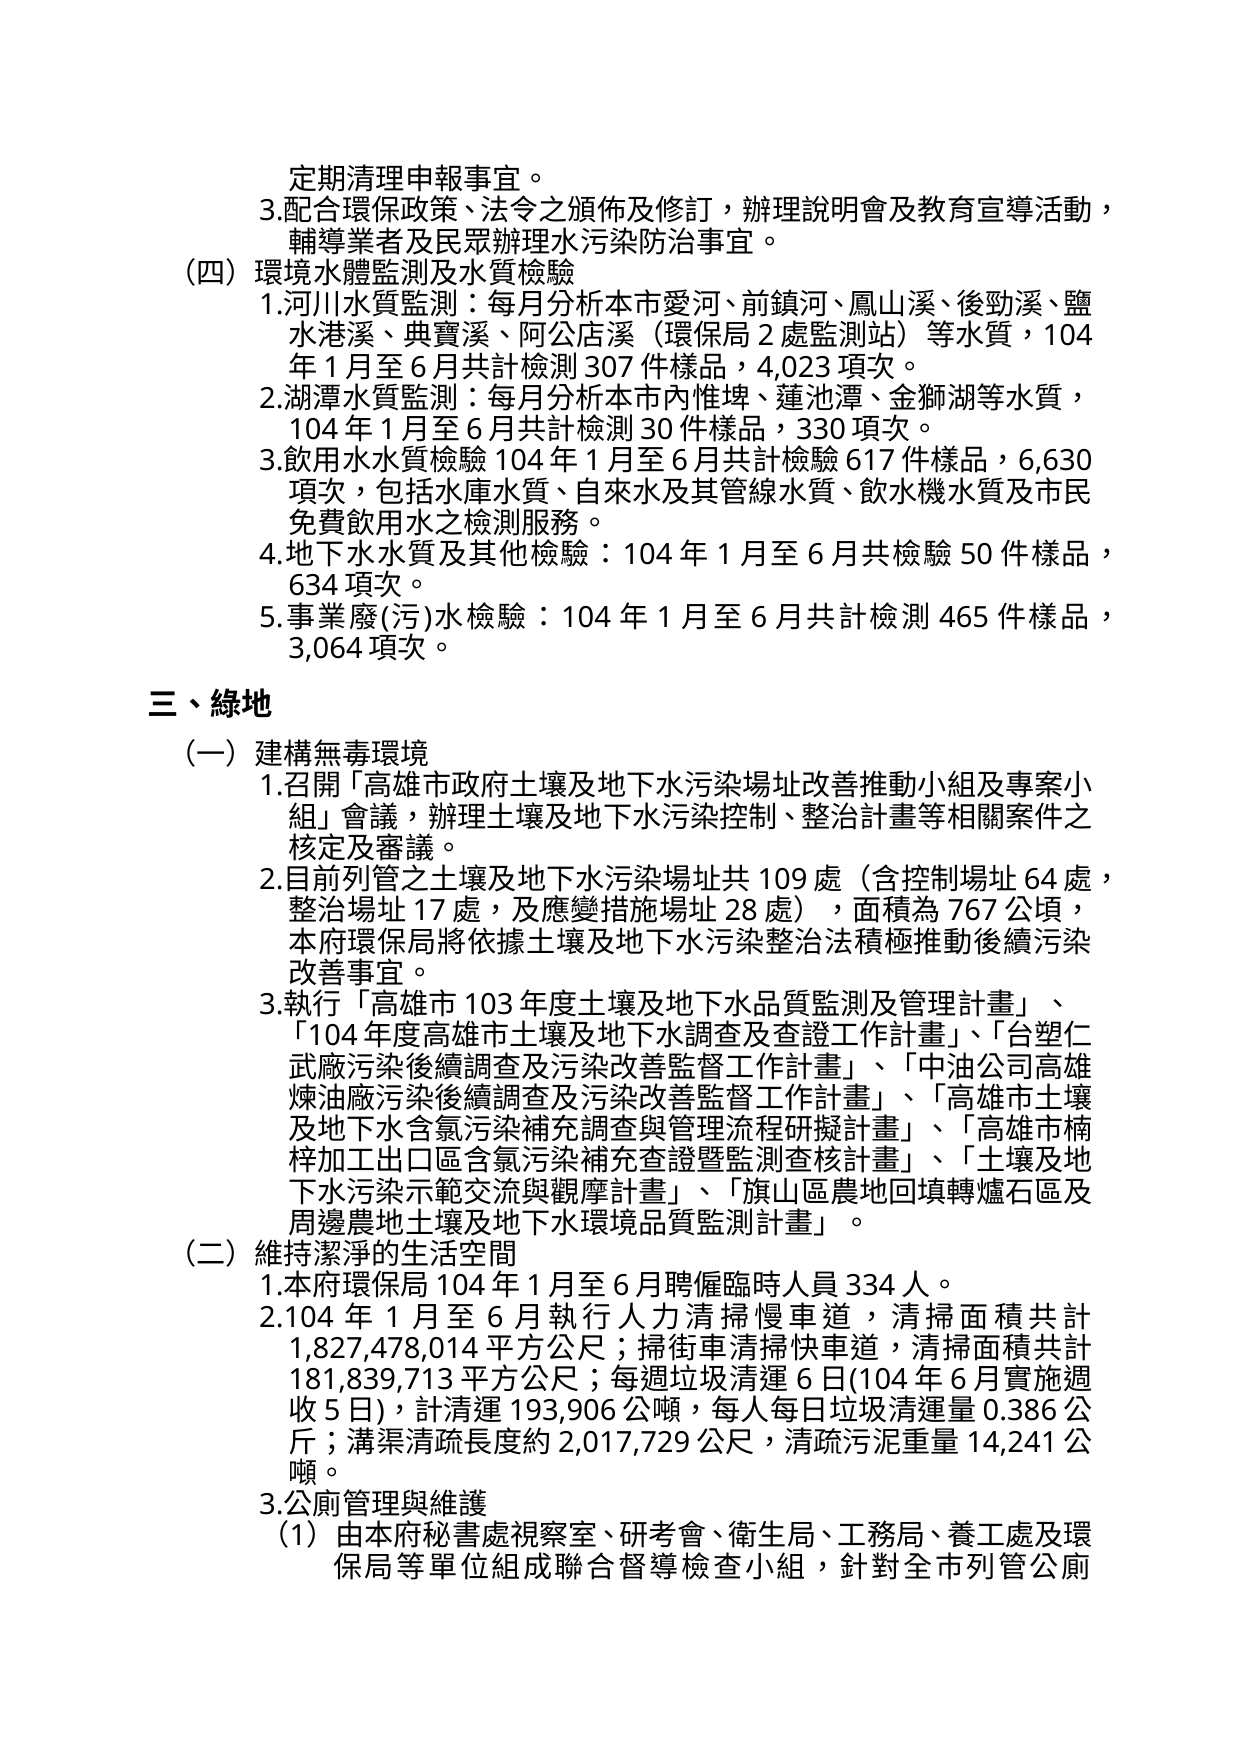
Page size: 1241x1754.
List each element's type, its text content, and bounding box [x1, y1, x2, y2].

text 2.湖潭水質監測：每月分析本市內惟埤、蓮池潭、金獅湖等水質， 104年1月至6月共計檢測30件樣品，330項次。 [259, 383, 1092, 446]
text 1.召開「高雄市政府土壤及地下水污染場址改善推動小組及專案小組」會議，辦理土壤及地下水污染控制、整治計畫等相關案件之核定及審議。 [259, 771, 1092, 864]
text 3.配合環保政策、法令之頒佈及修訂，辦理說明會及教育宣導活動，輔導業者及民眾辦理水污染防治事宜。 [259, 196, 1092, 258]
text 5.事業廢(污)水檢驗：104年1月至6月共計檢測465件樣品，3,064項次。 [259, 602, 1092, 664]
text （二）維持潔淨的生活空間 [148, 1239, 1092, 1271]
text 2.104年1月至6月執行人力清掃慢車道，清掃面積共計1,827,478,014平方公尺；掃街車清掃快車道，清掃面積共計181,839,713平方公尺；每週垃圾清運6日(104年6月實施週收5日)，計清運193,906公噸，每人每日垃圾清運量0.386公斤；溝渠清疏長度約2,017,729公尺，清疏污泥重量14,241公噸。 [259, 1302, 1092, 1489]
text （1）由本府秘書處視察室、研考會、衛生局、工務局、養工處及環保局等單位組成聯合督導檢查小組，針對全巿列管公廁 [260, 1521, 1092, 1583]
text （四）環境水體監測及水質檢驗 [148, 258, 1092, 289]
text 1.河川水質監測：每月分析本市愛河、前鎮河、鳳山溪、後勁溪、鹽水港溪、典寶溪、阿公店溪（環保局2處監測站）等水質，104年1月至6月共計檢測307件樣品，4,023項次。 [259, 289, 1092, 383]
text 三、綠地 [148, 664, 1092, 739]
text 3.執行「高雄市103年度土壤及地下水品質監測及管理計畫」、「104年度高雄市土壤及地下水調查及查證工作計畫」、「台塑仁武廠污染後續調查及污染改善監督工作計畫」、「中油公司高雄煉油廠污染後續調查及污染改善監督工作計畫」、「高雄市土壤及地下水含氯污染補充調查與管理流程研擬計畫」、「高雄市楠梓加工出口區含氯污染補充查證暨監測查核計畫」、「土壤及地下水污染示範交流與觀摩計晝」、「旗山區農地回填轉爐石區及周邊農地土壤及地下水環境品質監測計畫」。 [259, 989, 1092, 1239]
text （一）建構無毒環境 [148, 739, 1092, 771]
text 2.目前列管之土壤及地下水污染場址共109處（含控制場址64處，整治場址17處，及應變措施場址28處），面積為767公頃，本府環保局將依據土壤及地下水污染整治法積極推動後續污染改善事宜。 [259, 864, 1092, 989]
text 3.公廁管理與維護 [259, 1489, 1092, 1521]
text 4.地下水水質及其他檢驗：104年1月至6月共檢驗50件樣品，634項次。 [259, 539, 1092, 602]
text 3.飲用水水質檢驗104年1月至6月共計檢驗617件樣品，6,630項次，包括水庫水質、自來水及其管線水質、飲水機水質及市民免費飲用水之檢測服務。 [259, 446, 1092, 539]
text 1.本府環保局104年1月至6月聘僱臨時人員334人。 [259, 1271, 1092, 1302]
text 定期清理申報事宜。 [259, 164, 1092, 196]
